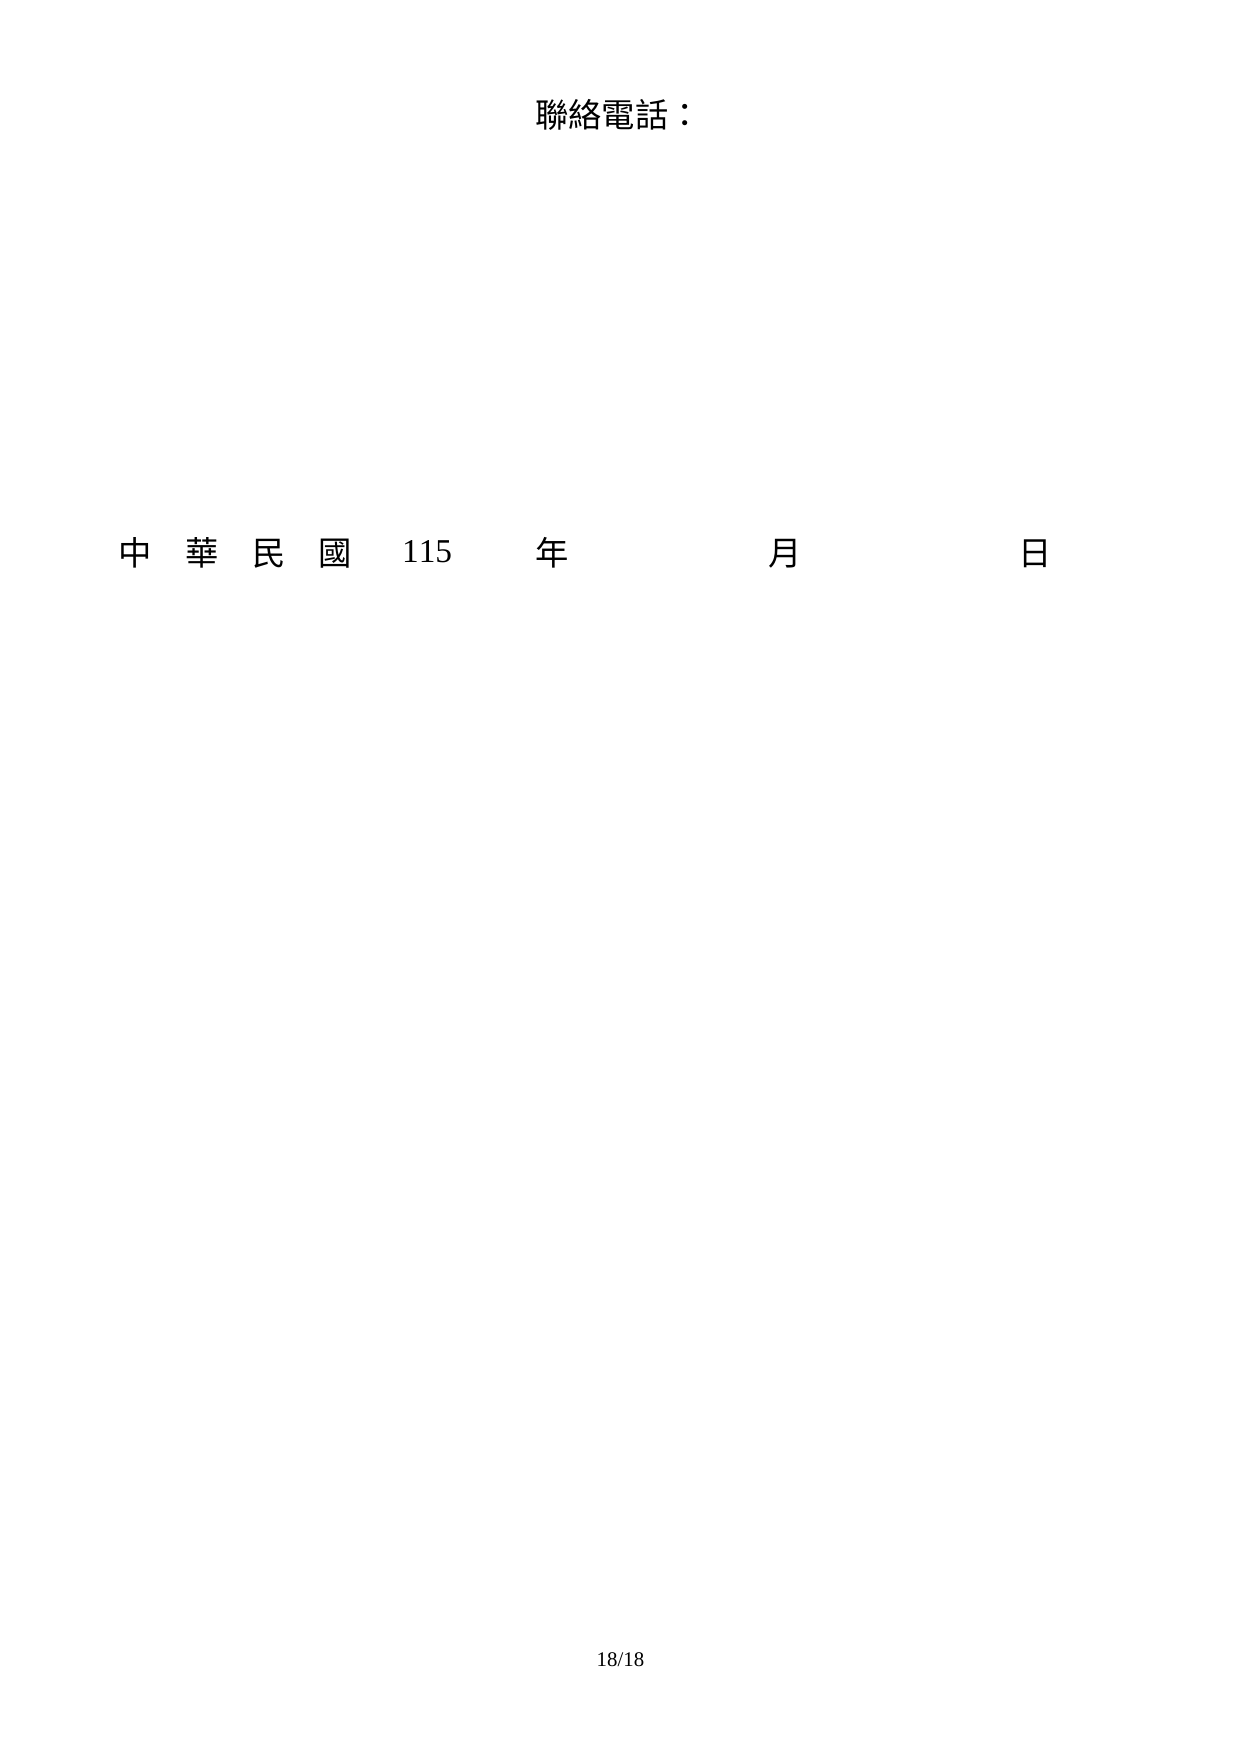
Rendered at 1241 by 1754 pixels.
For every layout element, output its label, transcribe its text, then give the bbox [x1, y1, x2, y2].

text 中 華 民 國 115 年 月 日 [118, 509, 1122, 572]
text 聯絡電話： [443, 72, 1122, 134]
